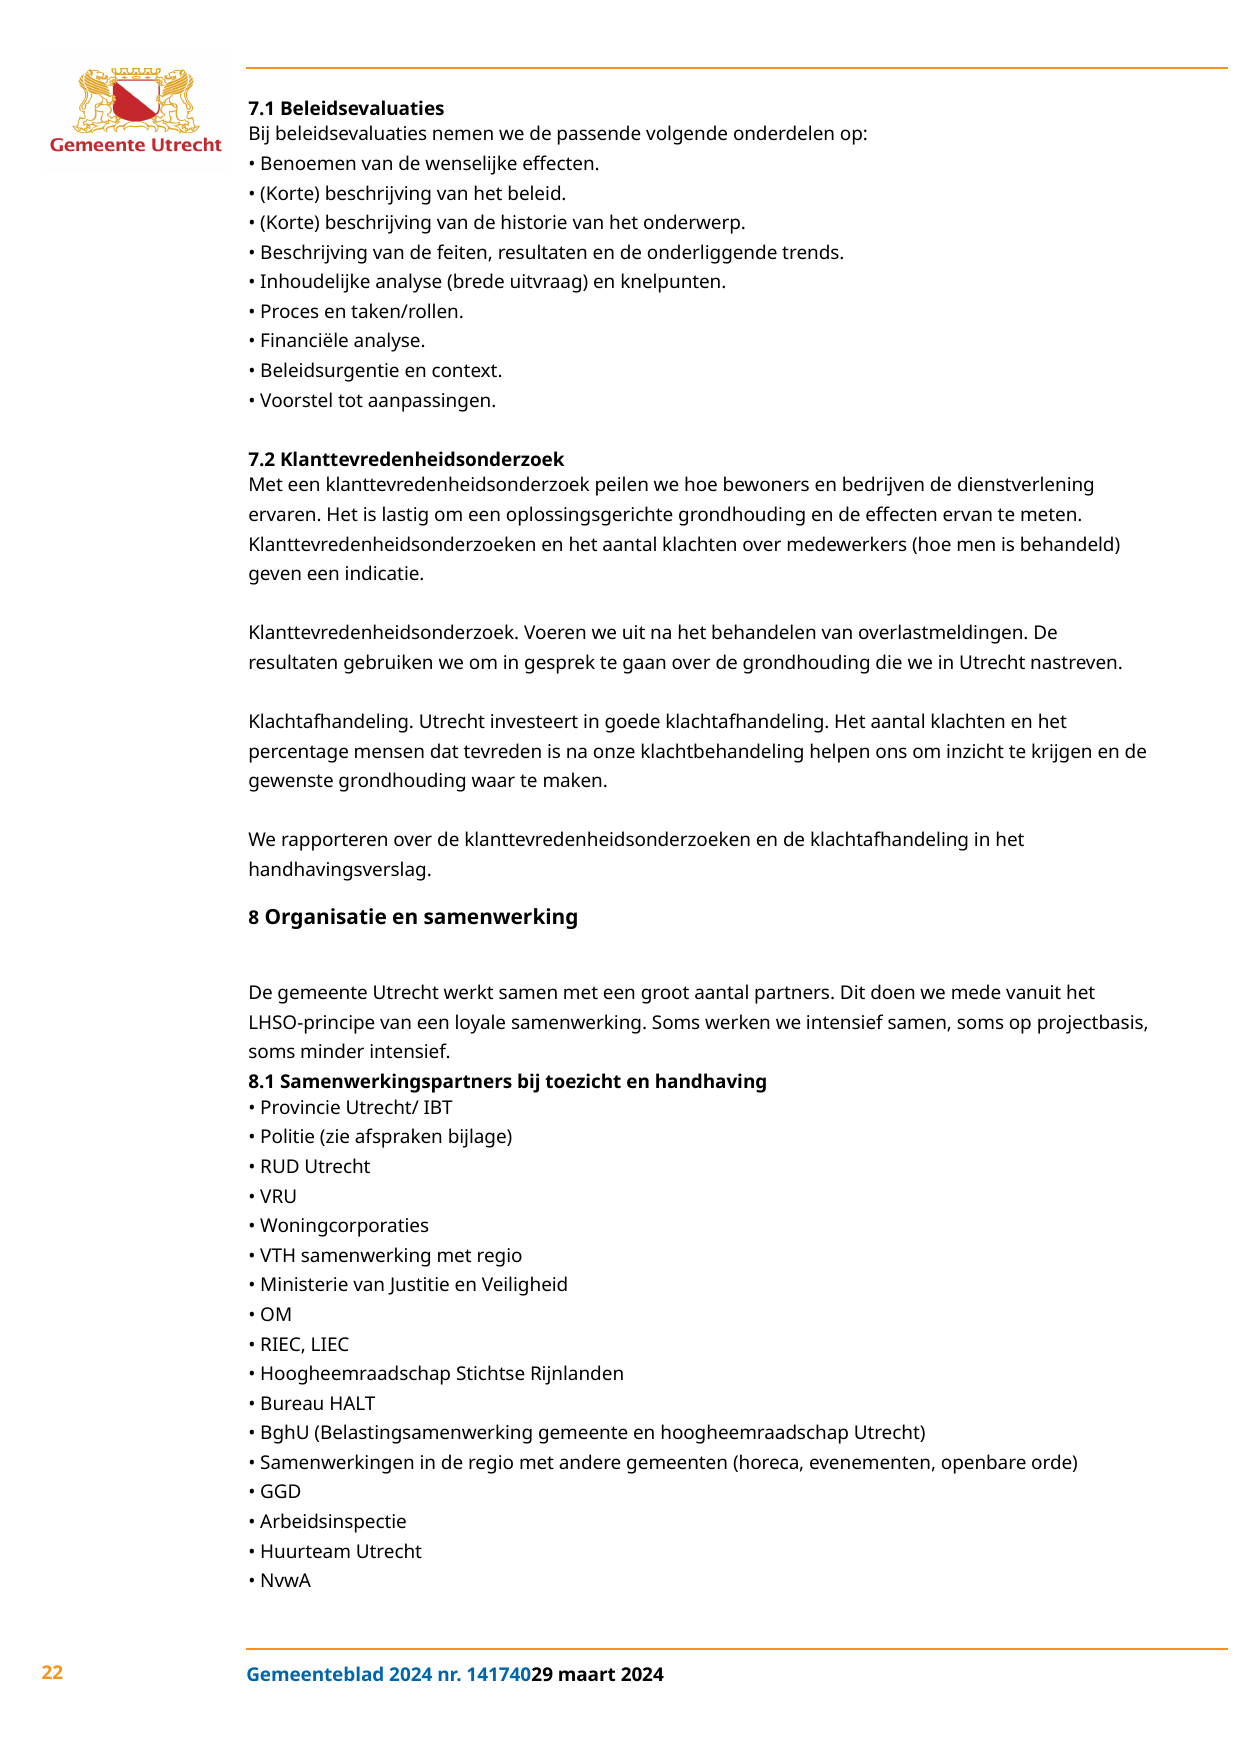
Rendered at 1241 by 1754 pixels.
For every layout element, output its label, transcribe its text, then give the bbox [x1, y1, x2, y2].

text • Financiële analyse. [248, 328, 1152, 353]
text • RIEC, LIEC [248, 1331, 1152, 1356]
text • Benoemen van de wenselijke effecten. [248, 150, 1152, 176]
text 8 Organisatie en samenwerking [248, 902, 1152, 930]
text • Politie (zie afspraken bijlage) [248, 1124, 1152, 1149]
text • Proces en taken/rollen. [248, 298, 1152, 324]
text • VRU [248, 1183, 1152, 1208]
picture [41, 47, 231, 172]
text • Samenwerkingen in de regio met andere gemeenten (horeca, evenementen, openbare orde) [248, 1449, 1152, 1475]
text • GGD [248, 1479, 1152, 1504]
text 8.1 Samenwerkingspartners bij toezicht en handhaving [248, 1068, 1152, 1094]
text • Voorstel tot aanpassingen. [248, 387, 1152, 412]
text • NvwA [248, 1567, 1152, 1593]
text Met een klanttevredenheidsonderzoek peilen we hoe bewoners en bedrijven de dienstverlening ervaren. Het is lastig om een oplossingsgerichte grondhouding en de effecten ervan te meten. Klanttevredenheidsonderzoeken en het aantal klachten over medewerkers (hoe men is behandeld) geven een indicatie. [248, 472, 1152, 586]
text • OM [248, 1301, 1152, 1327]
text • Ministerie van Justitie en Veiligheid [248, 1272, 1152, 1297]
text • Woningcorporaties [248, 1212, 1152, 1238]
text • Arbeidsinspectie [248, 1508, 1152, 1534]
text 7.1 Beleidsevaluaties [248, 95, 1152, 121]
text • Huurteam Utrecht [248, 1538, 1152, 1563]
text • BghU (Belastingsamenwerking gemeente en hoogheemraadschap Utrecht) [248, 1419, 1152, 1445]
text • VTH samenwerking met regio [248, 1242, 1152, 1268]
text Klanttevredenheidsonderzoek. Voeren we uit na het behandelen van overlastmeldingen. De resultaten gebruiken we om in gesprek te gaan over de grondhouding die we in Utrecht nastreven. [248, 619, 1152, 675]
text De gemeente Utrecht werkt samen met een groot aantal partners. Dit doen we mede vanuit het LHSO-principe van een loyale samenwerking. Soms werken we intensief samen, soms op projectbasis, soms minder intensief. [248, 979, 1152, 1064]
text • Beleidsurgentie en context. [248, 357, 1152, 383]
text • Beschrijving van de feiten, resultaten en de onderliggende trends. [248, 239, 1152, 264]
text 7.2 Klanttevredenheidsonderzoek [248, 446, 1152, 472]
text • RUD Utrecht [248, 1153, 1152, 1179]
text • Inhoudelijke analyse (brede uitvraag) en knelpunten. [248, 268, 1152, 294]
text • (Korte) beschrijving van het beleid. [248, 180, 1152, 205]
text • (Korte) beschrijving van de historie van het onderwerp. [248, 209, 1152, 235]
text • Hoogheemraadschap Stichtse Rijnlanden [248, 1360, 1152, 1386]
text We rapporteren over de klanttevredenheidsonderzoeken en de klachtafhandeling in het handhavingsverslag. [248, 827, 1152, 882]
text • Provincie Utrecht/ IBT [248, 1094, 1152, 1120]
text Bij beleidsevaluaties nemen we de passende volgende onderdelen op: [248, 121, 1152, 146]
text Klachtafhandeling. Utrecht investeert in goede klachtafhandeling. Het aantal klachten en het percentage mensen dat tevreden is na onze klachtbehandeling helpen ons om inzicht te krijgen en de gewenste grondhouding waar te maken. [248, 708, 1152, 793]
text • Bureau HALT [248, 1390, 1152, 1416]
